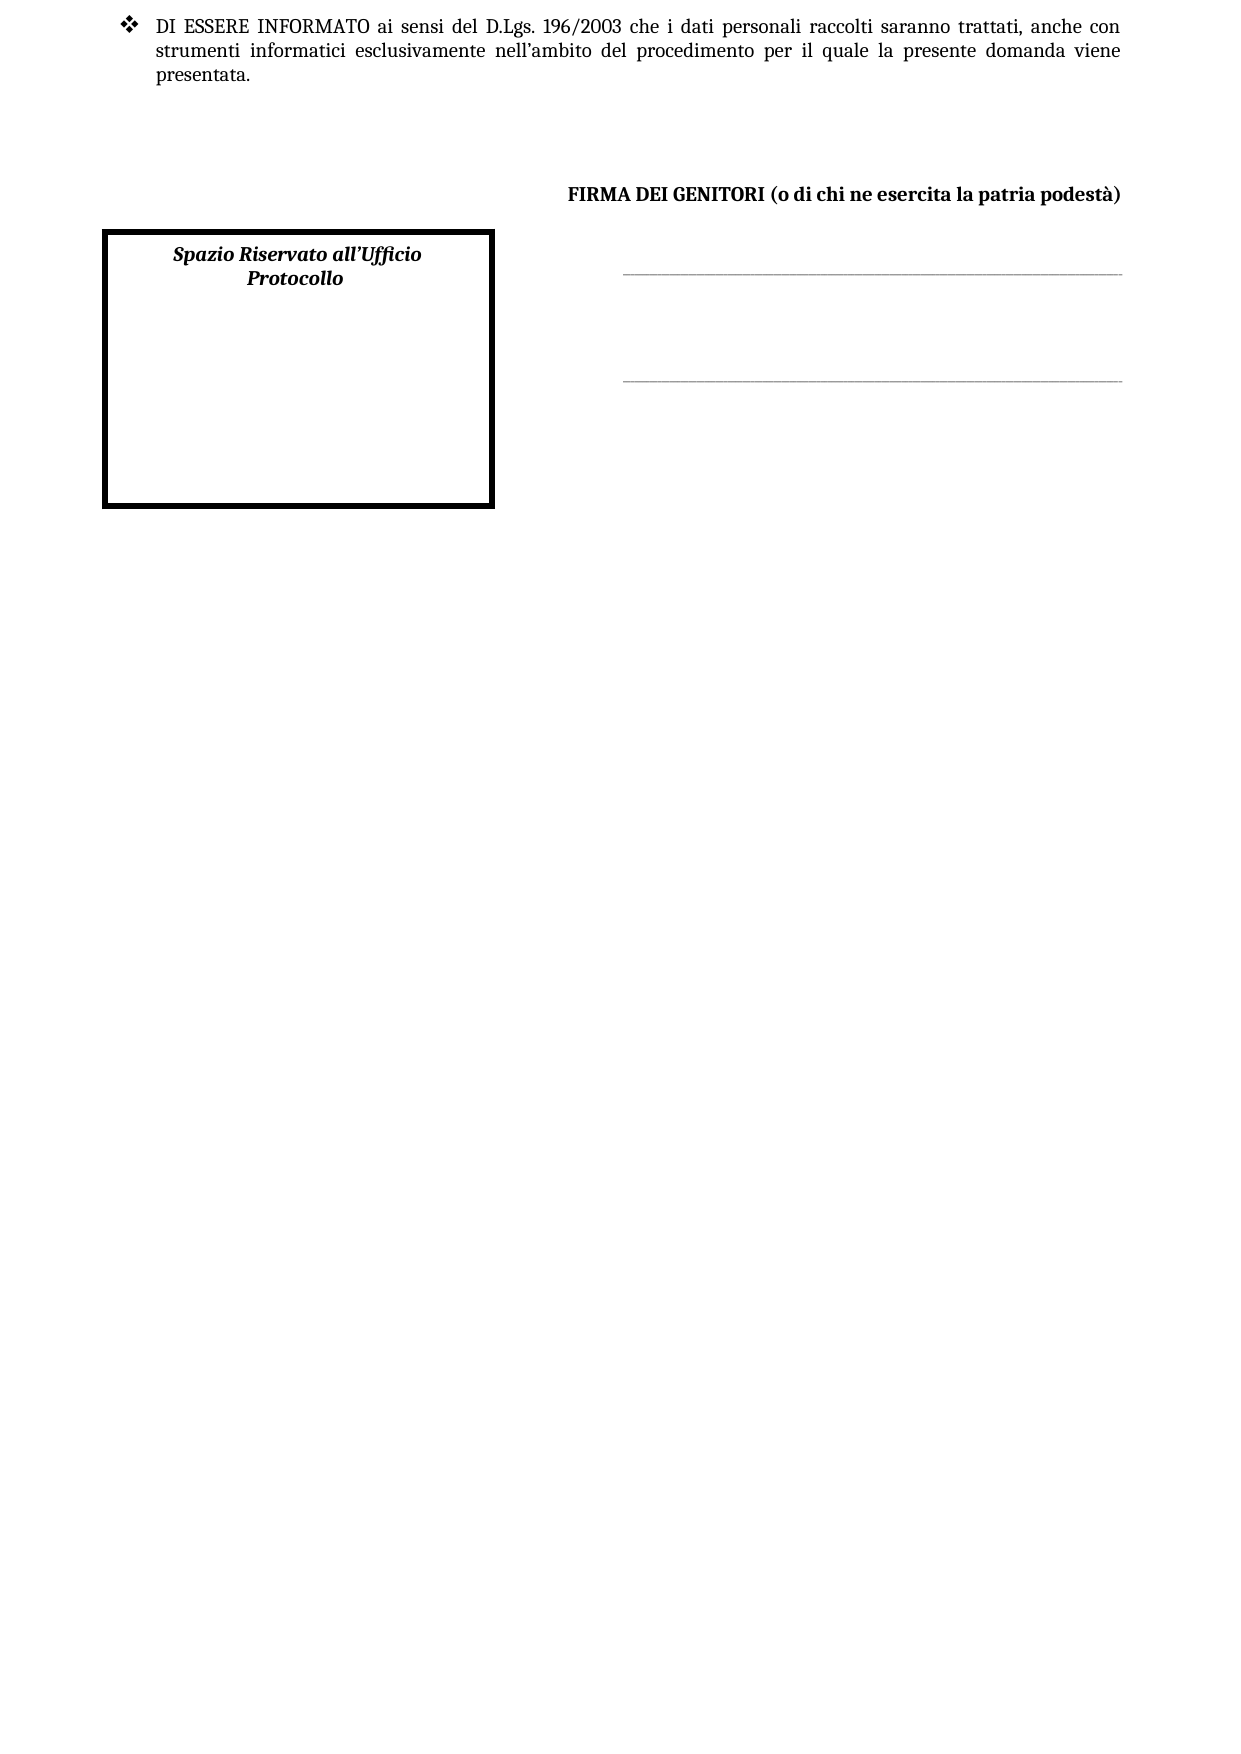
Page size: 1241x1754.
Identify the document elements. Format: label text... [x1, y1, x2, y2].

text FIRMA DEI GENITORI (o di chi ne esercita la patria podestà) [118, 183, 1122, 207]
text Spazio Riservato all’Ufficio Protocollo [123, 242, 474, 290]
text ________________________________________________________________________________________________________________________________­­­­_ [495, 372, 1122, 384]
text ________________________________________________________________________________________________________________________________­­­­_ [495, 265, 1122, 277]
list DI ESSERE INFORMATO ai sensi del D.Lgs. 196/2003 che i dati personali raccolti saranno trattati, anche con strumenti informatici esclusivamente nell’ambito del procedimento per il quale la presente domanda viene presentata. [118, 15, 1122, 87]
